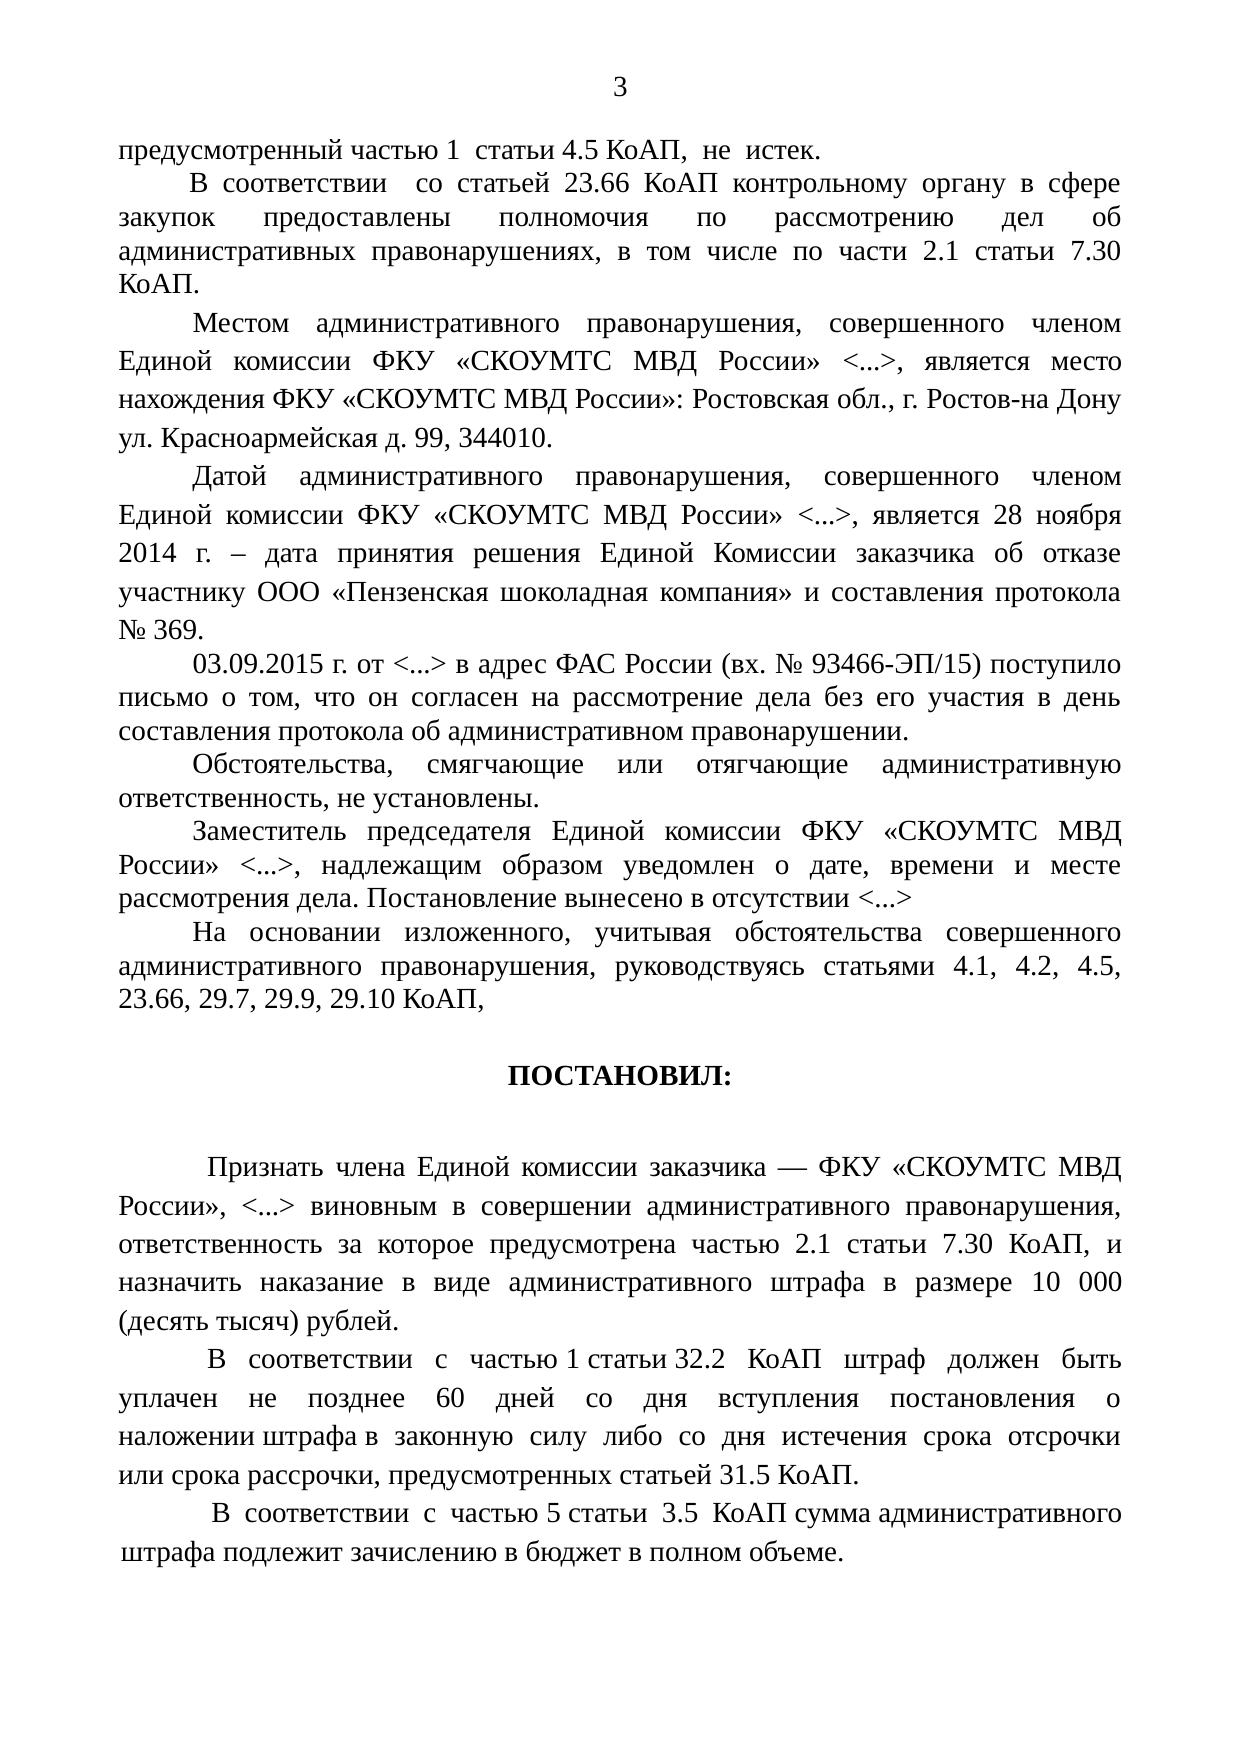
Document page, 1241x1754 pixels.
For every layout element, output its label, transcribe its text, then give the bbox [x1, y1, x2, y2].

text Местом административного правонарушения, совершенного членом Единой комиссии ФКУ «СКОУМТС МВД России» <...>, является место нахождения ФКУ «СКОУМТС МВД России»: Ростовская обл., г. Ростов-на Дону ул. Красноармейская д. 99, 344010. [118, 300, 1122, 453]
text В соответствии с частью 5 статьи 3.5 КоАП сумма административного штрафа подлежит зачислению в бюджет в полном объеме. [121, 1490, 1122, 1567]
text предусмотренный частью 1 статьи 4.5 КоАП, не истек. [118, 132, 1122, 166]
text Заместитель председателя Единой комиссии ФКУ «СКОУМТС МВД России» <...>, надлежащим образом уведомлен о дате, времени и месте рассмотрения дела. Постановление вынесено в отсутствии <...> [118, 813, 1122, 914]
text 03.09.2015 г. от <...> в адрес ФАС России (вх. № 93466-ЭП/15) поступило письмо о том, что он согласен на рассмотрение дела без его участия в день составления протокола об административном правонарушении. [118, 646, 1122, 746]
text Признать члена Единой комиссии заказчика — ФКУ «СКОУМТС МВД России», <...> виновным в совершении административного правонарушения, ответственность за которое предусмотрена частью 2.1 статьи 7.30 КоАП, и назначить наказание в виде административного штрафа в размере 10 000 (десять тысяч) рублей. [118, 1144, 1122, 1337]
text В соответствии со статьей 23.66 КоАП контрольному органу в сфере закупок предоставлены полномочия по рассмотрению дел об административных правонарушениях, в том числе по части 2.1 статьи 7.30 КоАП. [118, 166, 1122, 300]
text В соответствии с частью 1 статьи 32.2 КоАП штраф должен быть уплачен не позднее 60 дней со дня вступления постановления о наложении штрафа в законную силу либо со дня истечения срока отсрочки или срока рассрочки, предусмотренных статьей 31.5 КоАП. [118, 1337, 1122, 1490]
text Датой административного правонарушения, совершенного членом Единой комиссии ФКУ «СКОУМТС МВД России» <...>, является 28 ноября 2014 г. – дата принятия решения Единой Комиссии заказчика об отказе участнику ООО «Пензенская шоколадная компания» и составления протокола № 369. [118, 453, 1122, 646]
text На основании изложенного, учитывая обстоятельства совершенного административного правонарушения, руководствуясь статьями 4.1, 4.2, 4.5, 23.66, 29.7, 29.9, 29.10 КоАП, [118, 914, 1122, 1015]
text ПОСТАНОВИЛ: [118, 1053, 1122, 1092]
text Обстоятельства, смягчающие или отягчающие административную ответственность, не установлены. [118, 746, 1122, 813]
